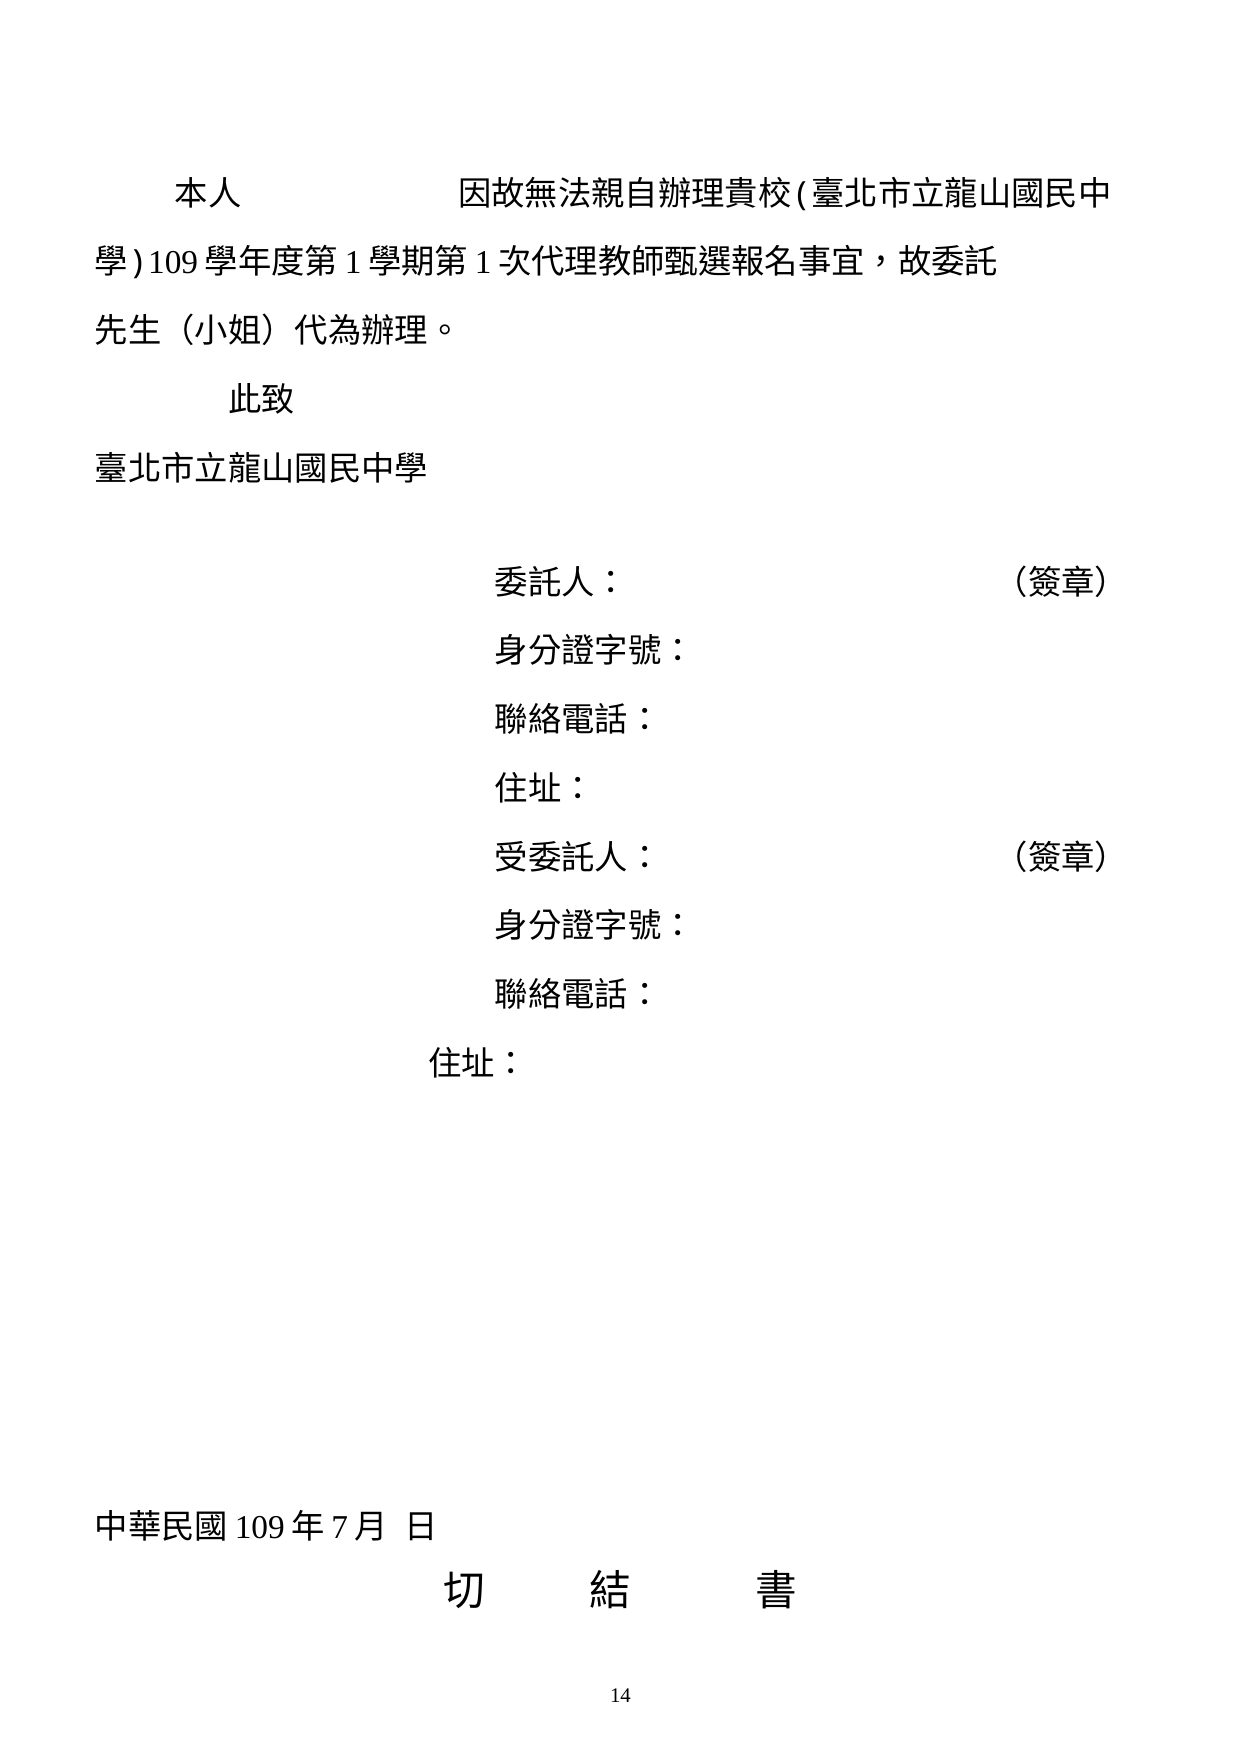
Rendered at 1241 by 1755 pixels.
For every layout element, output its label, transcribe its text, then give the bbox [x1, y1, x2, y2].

text 住址： [94, 1020, 1146, 1089]
text 中華民國109年7月 日 [94, 1483, 1146, 1545]
text 切 結 書 [94, 1545, 1146, 1608]
text 此致 臺北市立龍山國民中學 委託人： （簽章） 身分證字號： 聯絡電話： 住址： 受委託人： （簽章） 身分證字號： 聯絡電話： [94, 356, 1146, 1020]
text 本人 因故無法親自辦理貴校(臺北市立龍山國民中學)109學年度第1學期第1次代理教師甄選報名事宜，故委託 先生（小姐）代為辦理。 [94, 104, 1146, 356]
